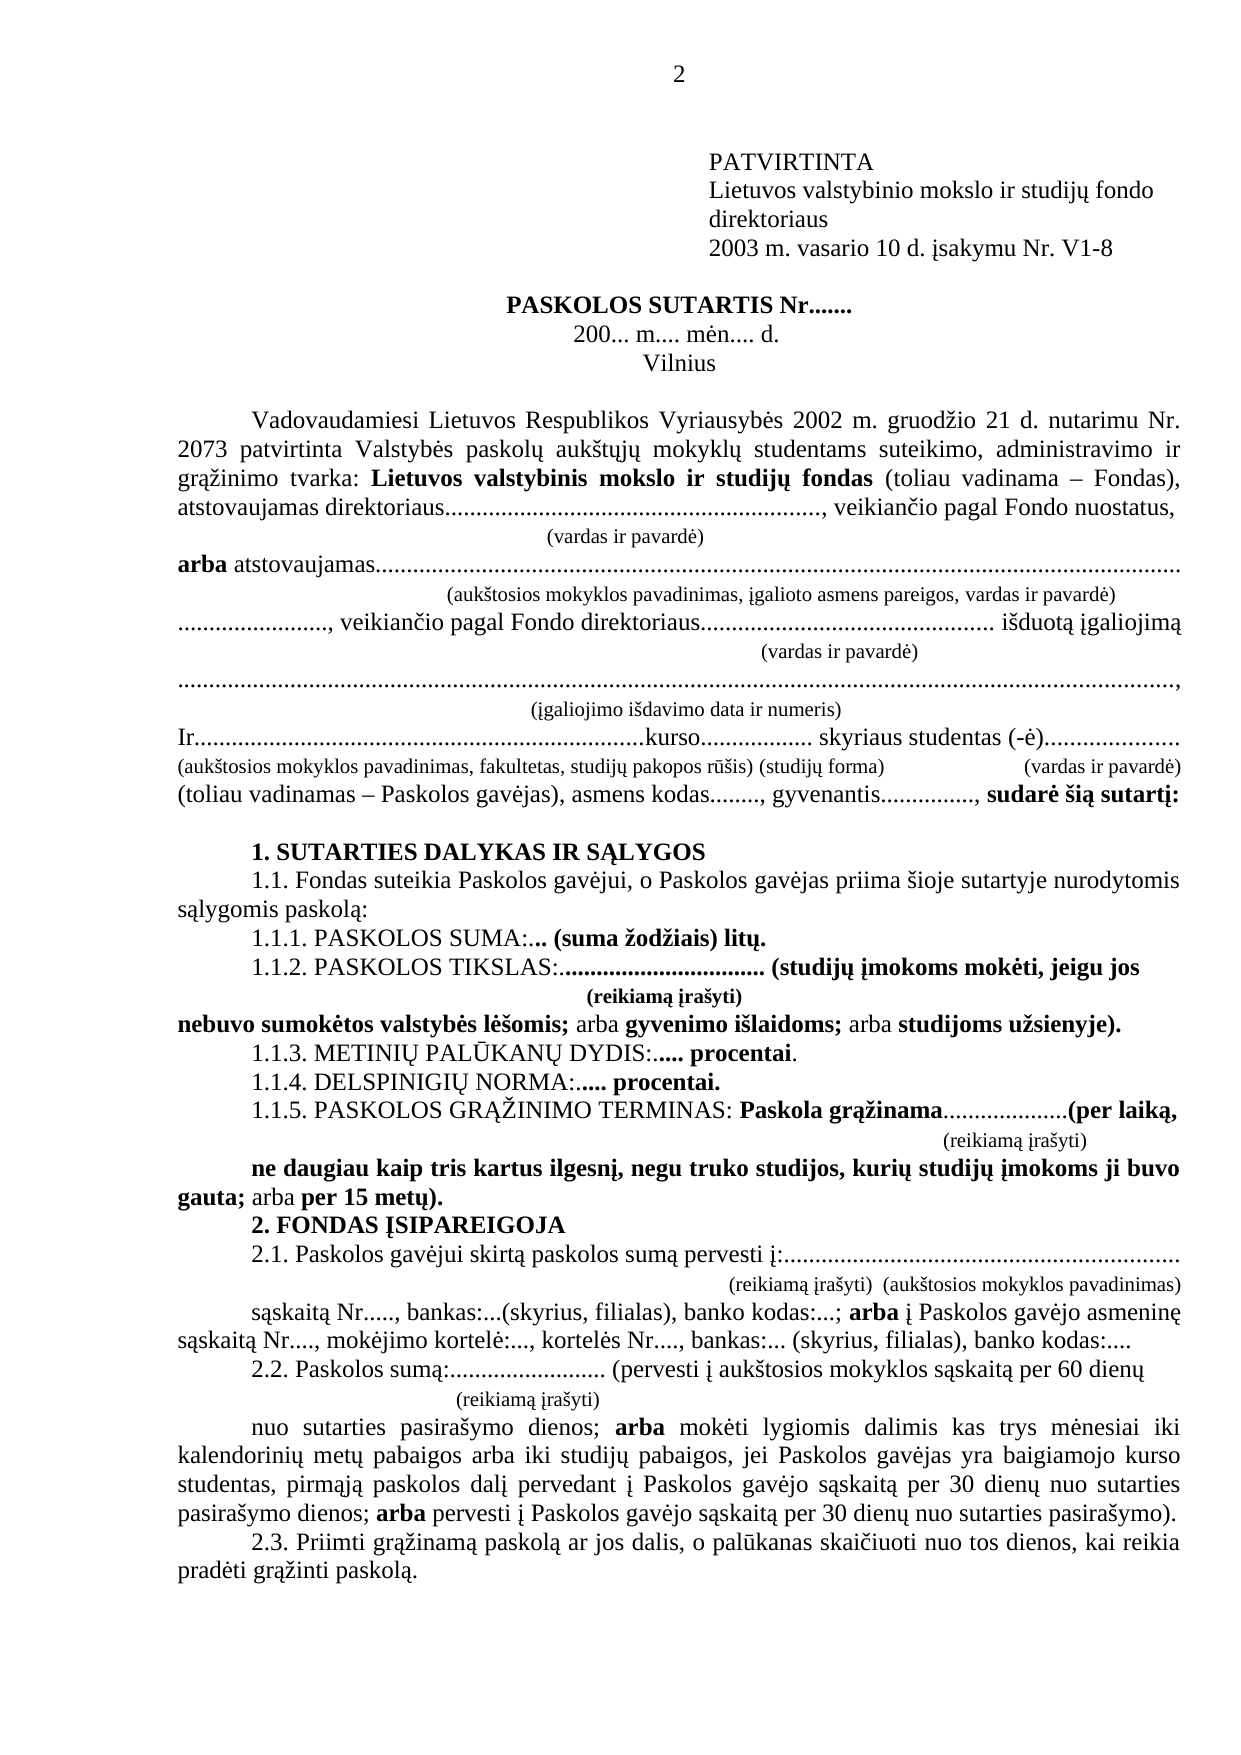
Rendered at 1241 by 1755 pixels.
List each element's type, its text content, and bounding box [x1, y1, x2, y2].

text (reikiamą įrašyti) [177, 1383, 1181, 1412]
text sąskaitą Nr....., bankas:...(skyrius, filialas), banko kodas:...; arba į Paskolos gavėjo asmeninę sąskaitą Nr...., mokėjimo kortelė:..., kortelės Nr...., bankas:... (skyrius, filialas), banko kodas:.... [177, 1297, 1181, 1354]
text 1.1.3. METINIŲ PALŪKANŲ DYDIS:..... procentai. [177, 1038, 1181, 1067]
text Vilnius [177, 348, 1181, 377]
text Ir kurso.................. skyriaus studentas (-ė) [177, 722, 1181, 751]
text . , [177, 664, 1181, 693]
text (vardas ir pavardė) [177, 636, 1181, 664]
text 2. FONDAS ĮSIPAREIGOJA [177, 1211, 1181, 1239]
text nuo sutarties pasirašymo dienos; arba mokėti lygiomis dalimis kas trys mėnesiai iki kalendorinių metų pabaigos arba iki studijų pabaigos, jei Paskolos gavėjas yra baigiamojo kurso studentas, pirmąją paskolos dalį pervedant į Paskolos gavėjo sąskaitą per 30 dienų nuo sutarties pasirašymo dienos; arba pervesti į Paskolos gavėjo sąskaitą per 30 dienų nuo sutarties pasirašymo). [177, 1412, 1181, 1527]
text Lietuvos valstybinio mokslo ir studijų fondo [177, 176, 1181, 204]
text (toliau vadinamas – Paskolos gavėjas), asmens kodas........, gyvenantis..............., sudarė šią sutartį: [177, 779, 1181, 808]
text 2.1. Paskolos gavėjui skirtą paskolos sumą pervesti į: [177, 1239, 1181, 1268]
text 2003 m. vasario 10 d. įsakymu Nr. V1-8 [177, 233, 1181, 262]
text Vadovaudamiesi Lietuvos Respublikos Vyriausybės 2002 m. gruodžio 21 d. nutarimu Nr. 2073 patvirtinta Valstybės paskolų aukštųjų mokyklų studentams suteikimo, administravimo ir grąžinimo tvarka: Lietuvos valstybinis mokslo ir studijų fondas (toliau vadinama – Fondas), atstovaujamas direktoriaus , veikiančio pagal Fondo nuostatus, [177, 406, 1181, 521]
text PASKOLOS SUTARTIS Nr....... [177, 291, 1181, 319]
text (įgaliojimo išdavimo data ir numeris) [177, 693, 1181, 722]
text 1.1.4. DELSPINIGIŲ NORMA:..... procentai. [177, 1067, 1181, 1096]
text ........................, veikiančio pagal Fondo direktoriaus išduotą įgaliojimą [177, 607, 1181, 636]
text nebuvo sumokėtos valstybės lėšomis; arba gyvenimo išlaidoms; arba studijoms užsienyje). [177, 1009, 1181, 1038]
text 2.2. Paskolos sumą:......................... (pervesti į aukštosios mokyklos sąskaitą per 60 dienų [177, 1354, 1181, 1383]
text (aukštosios mokyklos pavadinimas, įgalioto asmens pareigos, vardas ir pavardė) [177, 578, 1181, 607]
text PATVIRTINTA [177, 147, 1181, 176]
text arba atstovaujamas [177, 549, 1181, 578]
text 1.1.5. PASKOLOS GRĄŽINIMO TERMINAS: Paskola grąžinama....................(per laiką, [177, 1096, 1181, 1124]
text ne daugiau kaip tris kartus ilgesnį, negu truko studijos, kurių studijų įmokoms ji buvo gauta; arba per 15 metų). [177, 1153, 1181, 1211]
text 1.1.2. PASKOLOS TIKSLAS:................................. (studijų įmokoms mokėti, jeigu jos [177, 952, 1181, 981]
text (reikiamą įrašyti) [177, 1124, 1181, 1153]
text 1.1.1. PASKOLOS SUMA:... (suma žodžiais) litų. [177, 923, 1181, 952]
text (aukštosios mokyklos pavadinimas, fakultetas, studijų pakopos rūšis) (studijų forma) (vardas ir pavardė) [177, 751, 1181, 779]
text (reikiamą įrašyti) [177, 981, 1181, 1009]
text 2.3. Priimti grąžinamą paskolą ar jos dalis, o palūkanas skaičiuoti nuo tos dienos, kai reikia pradėti grąžinti paskolą. [177, 1527, 1181, 1584]
text (vardas ir pavardė) [177, 521, 1181, 549]
text 1.1. Fondas suteikia Paskolos gavėjui, o Paskolos gavėjas priima šioje sutartyje nurodytomis sąlygomis paskolą: [177, 866, 1181, 923]
text direktoriaus [177, 204, 1181, 233]
text 200... m.... mėn.... d. [177, 319, 1181, 348]
text (reikiamą įrašyti) (aukštosios mokyklos pavadinimas) [177, 1268, 1181, 1297]
text 1. SUTARTIES DALYKAS IR SĄLYGOS [177, 837, 1181, 866]
